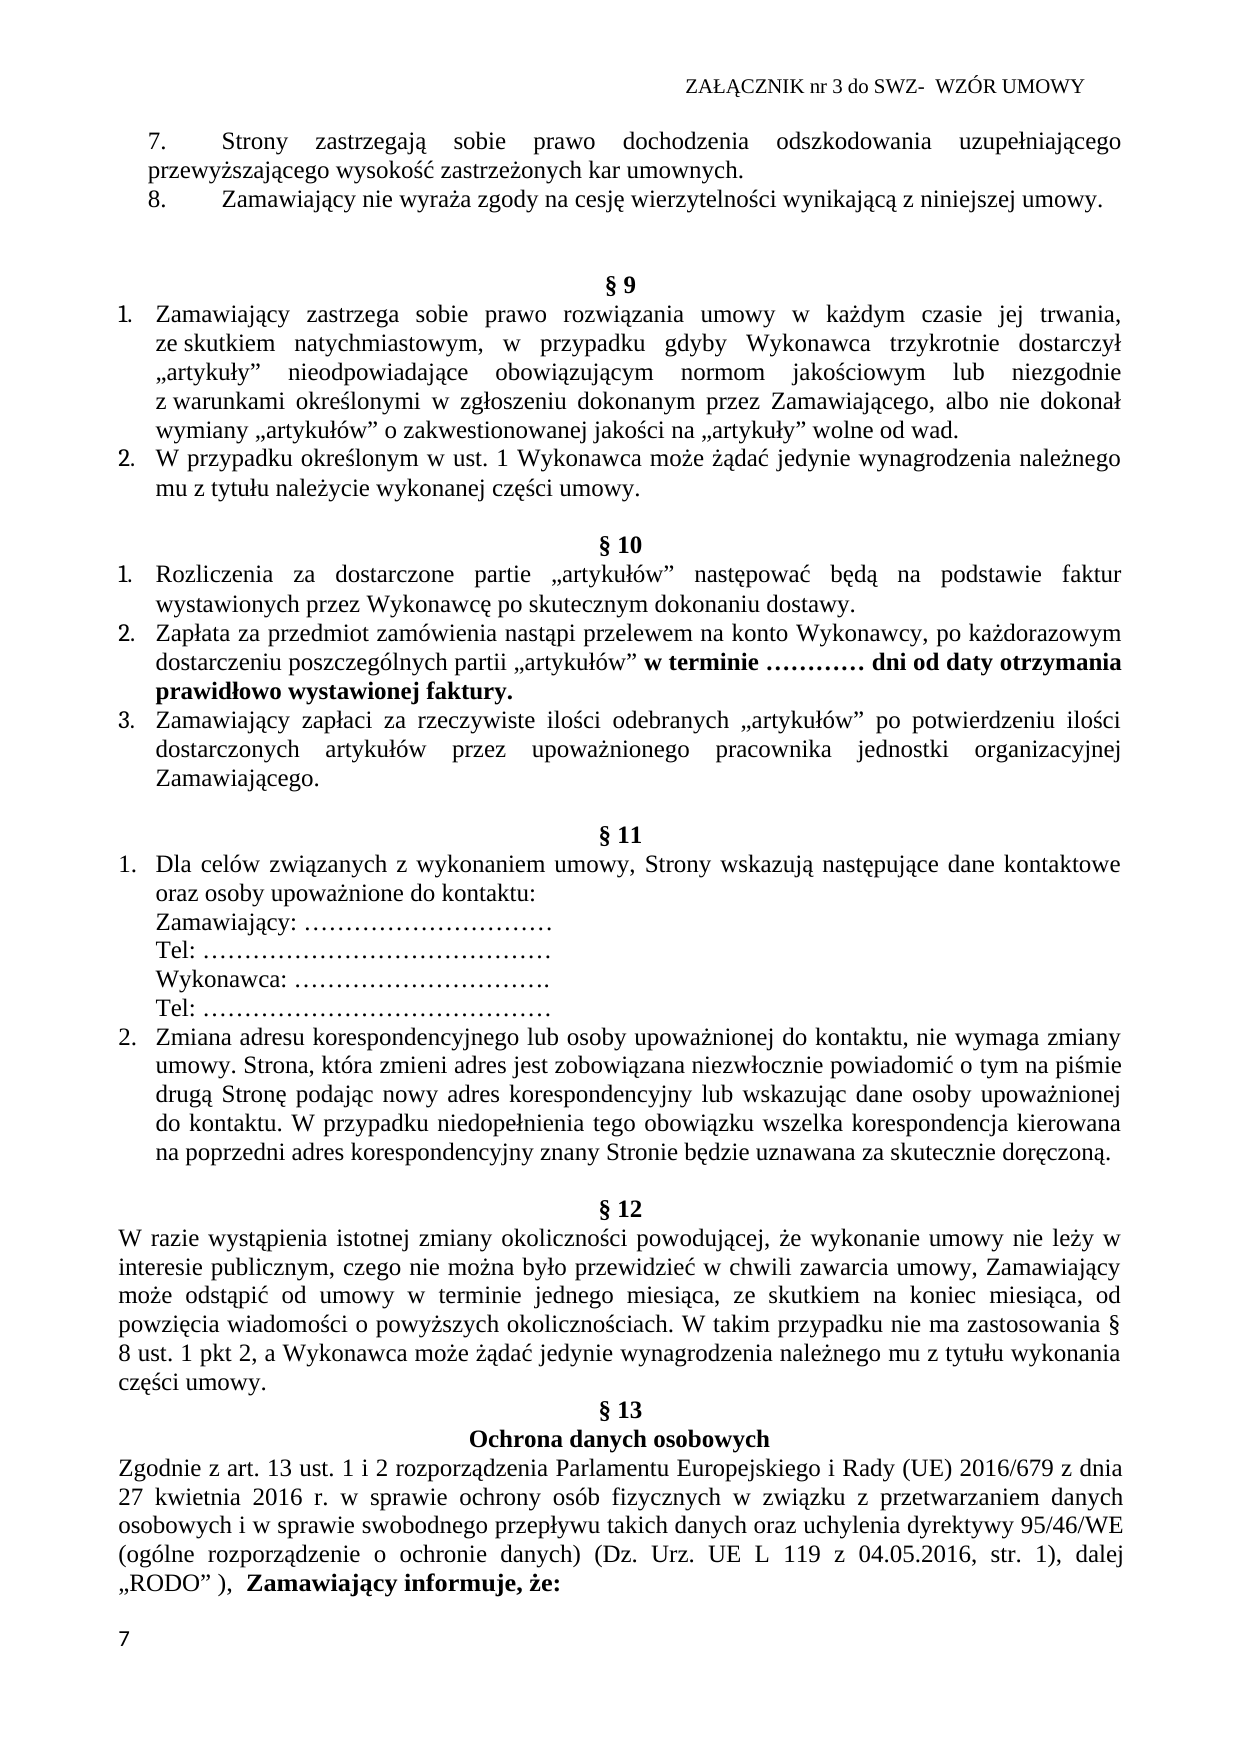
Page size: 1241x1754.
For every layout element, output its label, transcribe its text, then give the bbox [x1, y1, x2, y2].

text Ochrona danych osobowych [118, 1424, 1120, 1453]
list Zamawiający nie wyraża zgody na cesję wierzytelności wynikającą z niniejszej umowy. [148, 184, 1122, 213]
list Dla celów związanych z wykonaniem umowy, Strony wskazują następujące dane kontaktowe oraz osoby upoważnione do kontaktu: [118, 849, 1122, 907]
text § 11 [118, 821, 1122, 849]
text Zgodnie z art. 13 ust. 1 i 2 rozporządzenia Parlamentu Europejskiego i Rady (UE) 2016/679 z dnia 27 kwietnia 2016 r. w sprawie ochrony osób fizycznych w związku z przetwarzaniem danych osobowych i w sprawie swobodnego przepływu takich danych oraz uchylenia dyrektywy 95/46/WE (ogólne rozporządzenie o ochronie danych) (Dz. Urz. UE L 119 z 04.05.2016, str. 1), dalej „RODO” ), Zamawiający informuje, że: [118, 1453, 1124, 1597]
list Rozliczenia za dostarczone partie „artykułów” następować będą na podstawie faktur wystawionych przez Wykonawcę po skutecznym dokonaniu dostawy. [118, 559, 1122, 618]
text Tel: …………………………………… [155, 936, 1122, 964]
text § 10 [118, 531, 1122, 559]
list W przypadku określonym w ust. 1 Wykonawca może żądać jedynie wynagrodzenia należnego mu z tytułu należycie wykonanej części umowy. [118, 443, 1122, 502]
list Zapłata za przedmiot zamówienia nastąpi przelewem na konto Wykonawcy, po każdorazowym dostarczeniu poszczególnych partii „artykułów” w terminie ………… dni od daty otrzymania prawidłowo wystawionej faktury. [118, 618, 1122, 705]
text § 9 [118, 270, 1122, 299]
list Zmiana adresu korespondencyjnego lub osoby upoważnionej do kontaktu, nie wymaga zmiany umowy. Strona, która zmieni adres jest zobowiązana niezwłocznie powiadomić o tym na piśmie drugą Stronę podając nowy adres korespondencyjny lub wskazując dane osoby upoważnionej do kontaktu. W przypadku niedopełnienia tego obowiązku wszelka korespondencja kierowana na poprzedni adres korespondencyjny znany Stronie będzie uznawana za skutecznie doręczoną. [118, 1022, 1122, 1166]
list Strony zastrzegają sobie prawo dochodzenia odszkodowania uzupełniającego przewyższającego wysokość zastrzeżonych kar umownych. [148, 126, 1122, 184]
text Tel: …………………………………… [155, 993, 1122, 1022]
list Zamawiający zapłaci za rzeczywiste ilości odebranych „artykułów” po potwierdzeniu ilości dostarczonych artykułów przez upoważnionego pracownika jednostki organizacyjnej Zamawiającego. [118, 705, 1122, 792]
list Zamawiający zastrzega sobie prawo rozwiązania umowy w każdym czasie jej trwania, ze skutkiem natychmiastowym, w przypadku gdyby Wykonawca trzykrotnie dostarczył „artykuły” nieodpowiadające obowiązującym normom jakościowym lub niezgodnie z warunkami określonymi w zgłoszeniu dokonanym przez Zamawiającego, albo nie dokonał wymiany „artykułów” o zakwestionowanej jakości na „artykuły” wolne od wad. [118, 299, 1122, 443]
text Wykonawca: …………………………. [155, 964, 1122, 993]
text § 12 [118, 1166, 1122, 1223]
text § 13 [118, 1396, 1122, 1424]
text W razie wystąpienia istotnej zmiany okoliczności powodującej, że wykonanie umowy nie leży w interesie publicznym, czego nie można było przewidzieć w chwili zawarcia umowy, Zamawiający może odstąpić od umowy w terminie jednego miesiąca, ze skutkiem na koniec miesiąca, od powzięcia wiadomości o powyższych okolicznościach. W takim przypadku nie ma zastosowania § 8 ust. 1 pkt 2, a Wykonawca może żądać jedynie wynagrodzenia należnego mu z tytułu wykonania części umowy. [118, 1223, 1122, 1396]
text Zamawiający: ………………………… [155, 907, 1122, 936]
